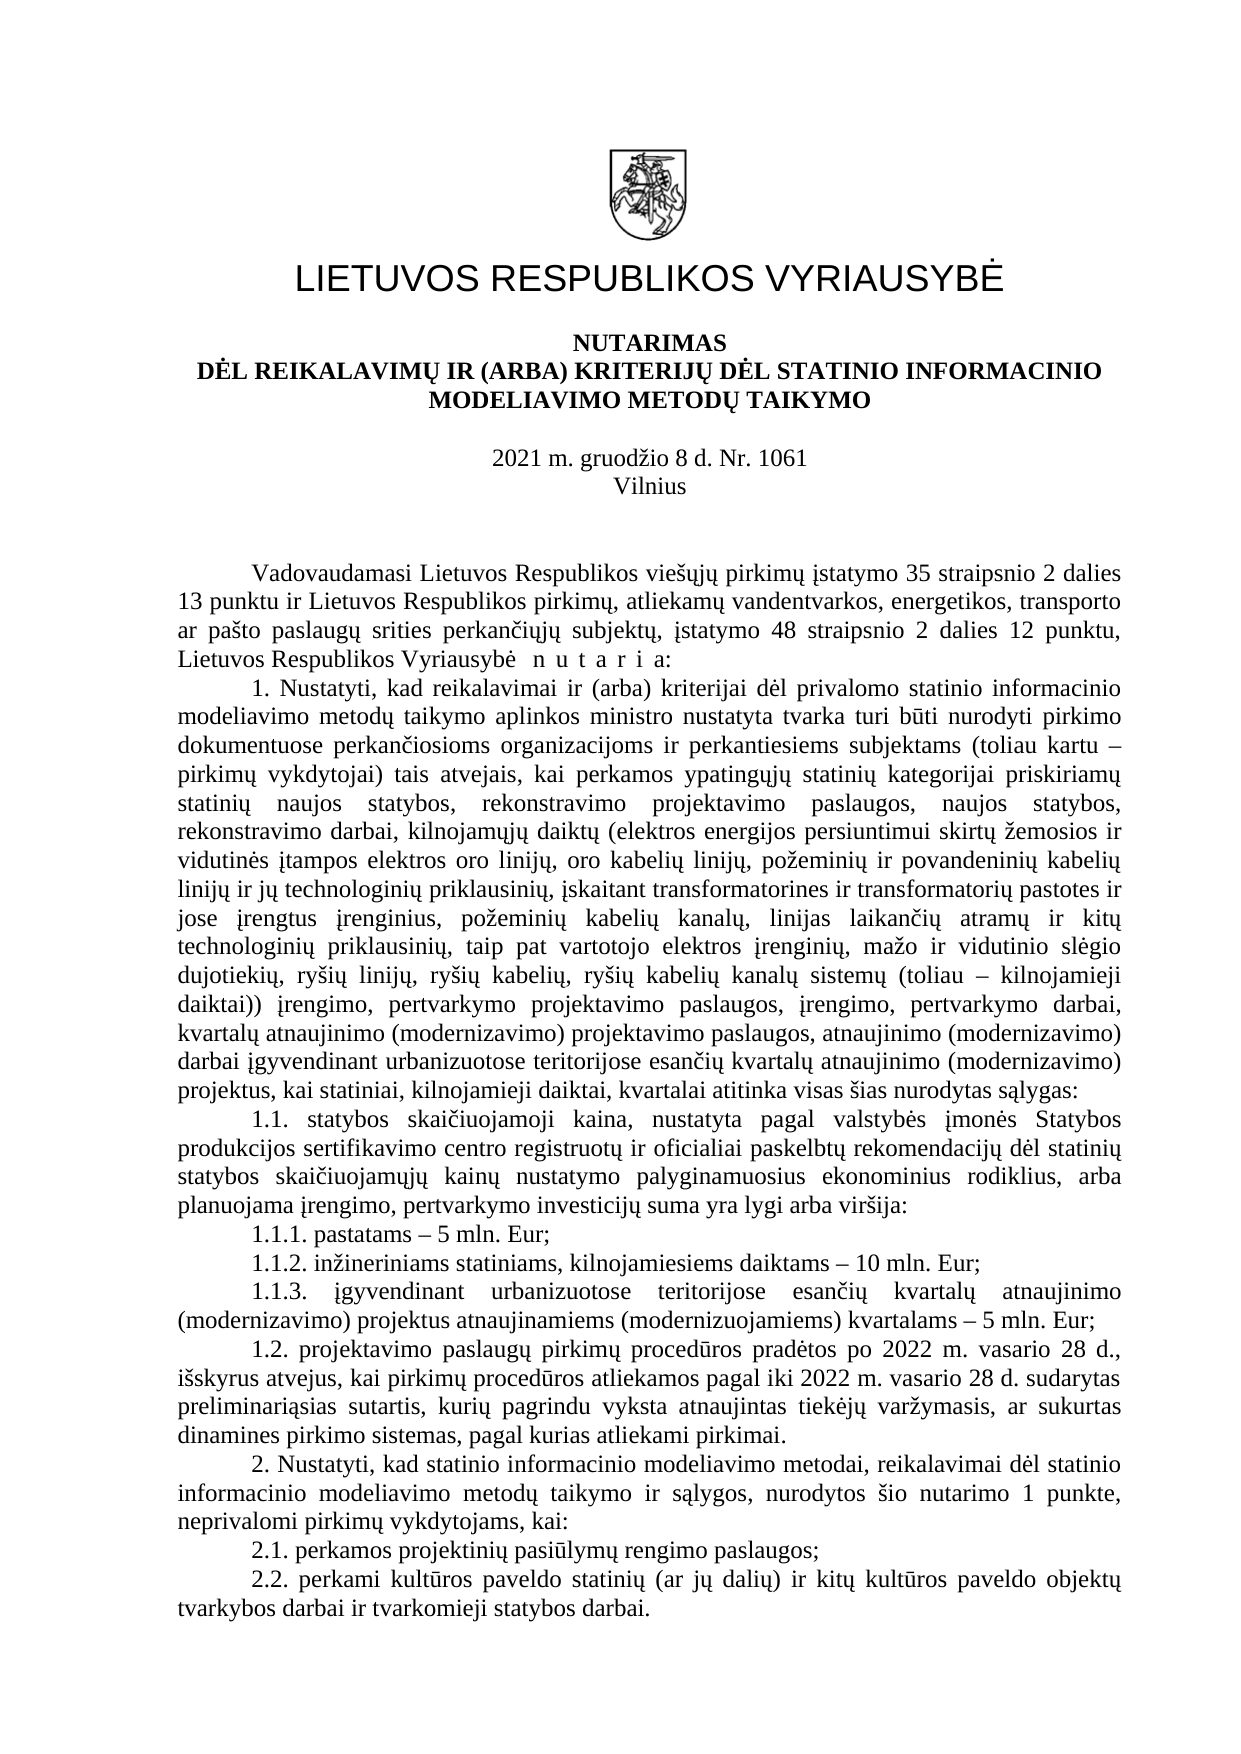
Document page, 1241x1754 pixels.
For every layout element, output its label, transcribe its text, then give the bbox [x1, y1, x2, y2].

text 1.1. statybos skaičiuojamoji kaina, nustatyta pagal valstybės įmonės Statybos produkcijos sertifikavimo centro registruotų ir oficialiai paskelbtų rekomendacijų dėl statinių statybos skaičiuojamųjų kainų nustatymo palyginamuosius ekonominius rodiklius, arba planuojama įrengimo, pertvarkymo investicijų suma yra lygi arba viršija: [177, 1104, 1122, 1219]
text 2021 m. gruodžio 8 d. Nr. 1061 [177, 443, 1122, 471]
text 1.1.2. inžineriniams statiniams, kilnojamiesiems daiktams – 10 mln. Eur; [177, 1248, 1122, 1276]
text nutarimas [177, 328, 1122, 356]
text DĖL REIKALAVIMŲ IR (ARBA) KRITERIJŲ DĖL STATINIO INFORMACINIO MODELIAVIMO METODŲ TAIKYMO [177, 356, 1122, 414]
text 2.2. perkami kultūros paveldo statinių (ar jų dalių) ir kitų kultūros paveldo objektų tvarkybos darbai ir tvarkomieji statybos darbai. [177, 1564, 1122, 1621]
text 2.1. perkamos projektinių pasiūlymų rengimo paslaugos; [177, 1535, 1122, 1564]
text Vilnius [177, 471, 1122, 500]
text 1. Nustatyti, kad reikalavimai ir (arba) kriterijai dėl privalomo statinio informacinio modeliavimo metodų taikymo aplinkos ministro nustatyta tvarka turi būti nurodyti pirkimo dokumentuose perkančiosioms organizacijoms ir perkantiesiems subjektams (toliau kartu – pirkimų vykdytojai) tais atvejais, kai perkamos ypatingųjų statinių kategorijai priskiriamų statinių naujos statybos, rekonstravimo projektavimo paslaugos, naujos statybos, rekonstravimo darbai, kilnojamųjų daiktų (elektros energijos persiuntimui skirtų žemosios ir vidutinės įtampos elektros oro linijų, oro kabelių linijų, požeminių ir povandeninių kabelių linijų ir jų technologinių priklausinių, įskaitant transformatorines ir transformatorių pastotes ir jose įrengtus įrenginius, požeminių kabelių kanalų, linijas laikančių atramų ir kitų technologinių priklausinių, taip pat vartotojo elektros įrenginių, mažo ir vidutinio slėgio dujotiekių, ryšių linijų, ryšių kabelių, ryšių kabelių kanalų sistemų (toliau – kilnojamieji daiktai)) įrengimo, pertvarkymo projektavimo paslaugos, įrengimo, pertvarkymo darbai, kvartalų atnaujinimo (modernizavimo) projektavimo paslaugos, atnaujinimo (modernizavimo) darbai įgyvendinant urbanizuotose teritorijose esančių kvartalų atnaujinimo (modernizavimo) projektus, kai statiniai, kilnojamieji daiktai, kvartalai atitinka visas šias nurodytas sąlygas: [177, 673, 1122, 1104]
text 2. Nustatyti, kad statinio informacinio modeliavimo metodai, reikalavimai dėl statinio informacinio modeliavimo metodų taikymo ir sąlygos, nurodytos šio nutarimo 1 punkte, neprivalomi pirkimų vykdytojams, kai: [177, 1449, 1122, 1535]
text 1.2. projektavimo paslaugų pirkimų procedūros pradėtos po 2022 m. vasario 28 d., išskyrus atvejus, kai pirkimų procedūros atliekamos pagal iki 2022 m. vasario 28 d. sudarytas preliminariąsias sutartis, kurių pagrindu vyksta atnaujintas tiekėjų varžymasis, ar sukurtas dinamines pirkimo sistemas, pagal kurias atliekami pirkimai. [177, 1334, 1122, 1449]
text Vadovaudamasi Lietuvos Respublikos viešųjų pirkimų įstatymo 35 straipsnio 2 dalies 13 punktu ir Lietuvos Respublikos pirkimų, atliekamų vandentvarkos, energetikos, transporto ar pašto paslaugų srities perkančiųjų subjektų, įstatymo 48 straipsnio 2 dalies 12 punktu, Lietuvos Respublikos Vyriausybė nutaria: [177, 558, 1122, 673]
text 1.1.1. pastatams – 5 mln. Eur; [177, 1219, 1122, 1248]
text Lietuvos Respublikos Vyriausybė [177, 256, 1122, 299]
text 1.1.3. įgyvendinant urbanizuotose teritorijose esančių kvartalų atnaujinimo (modernizavimo) projektus atnaujinamiems (modernizuojamiems) kvartalams – 5 mln. Eur; [177, 1276, 1122, 1334]
